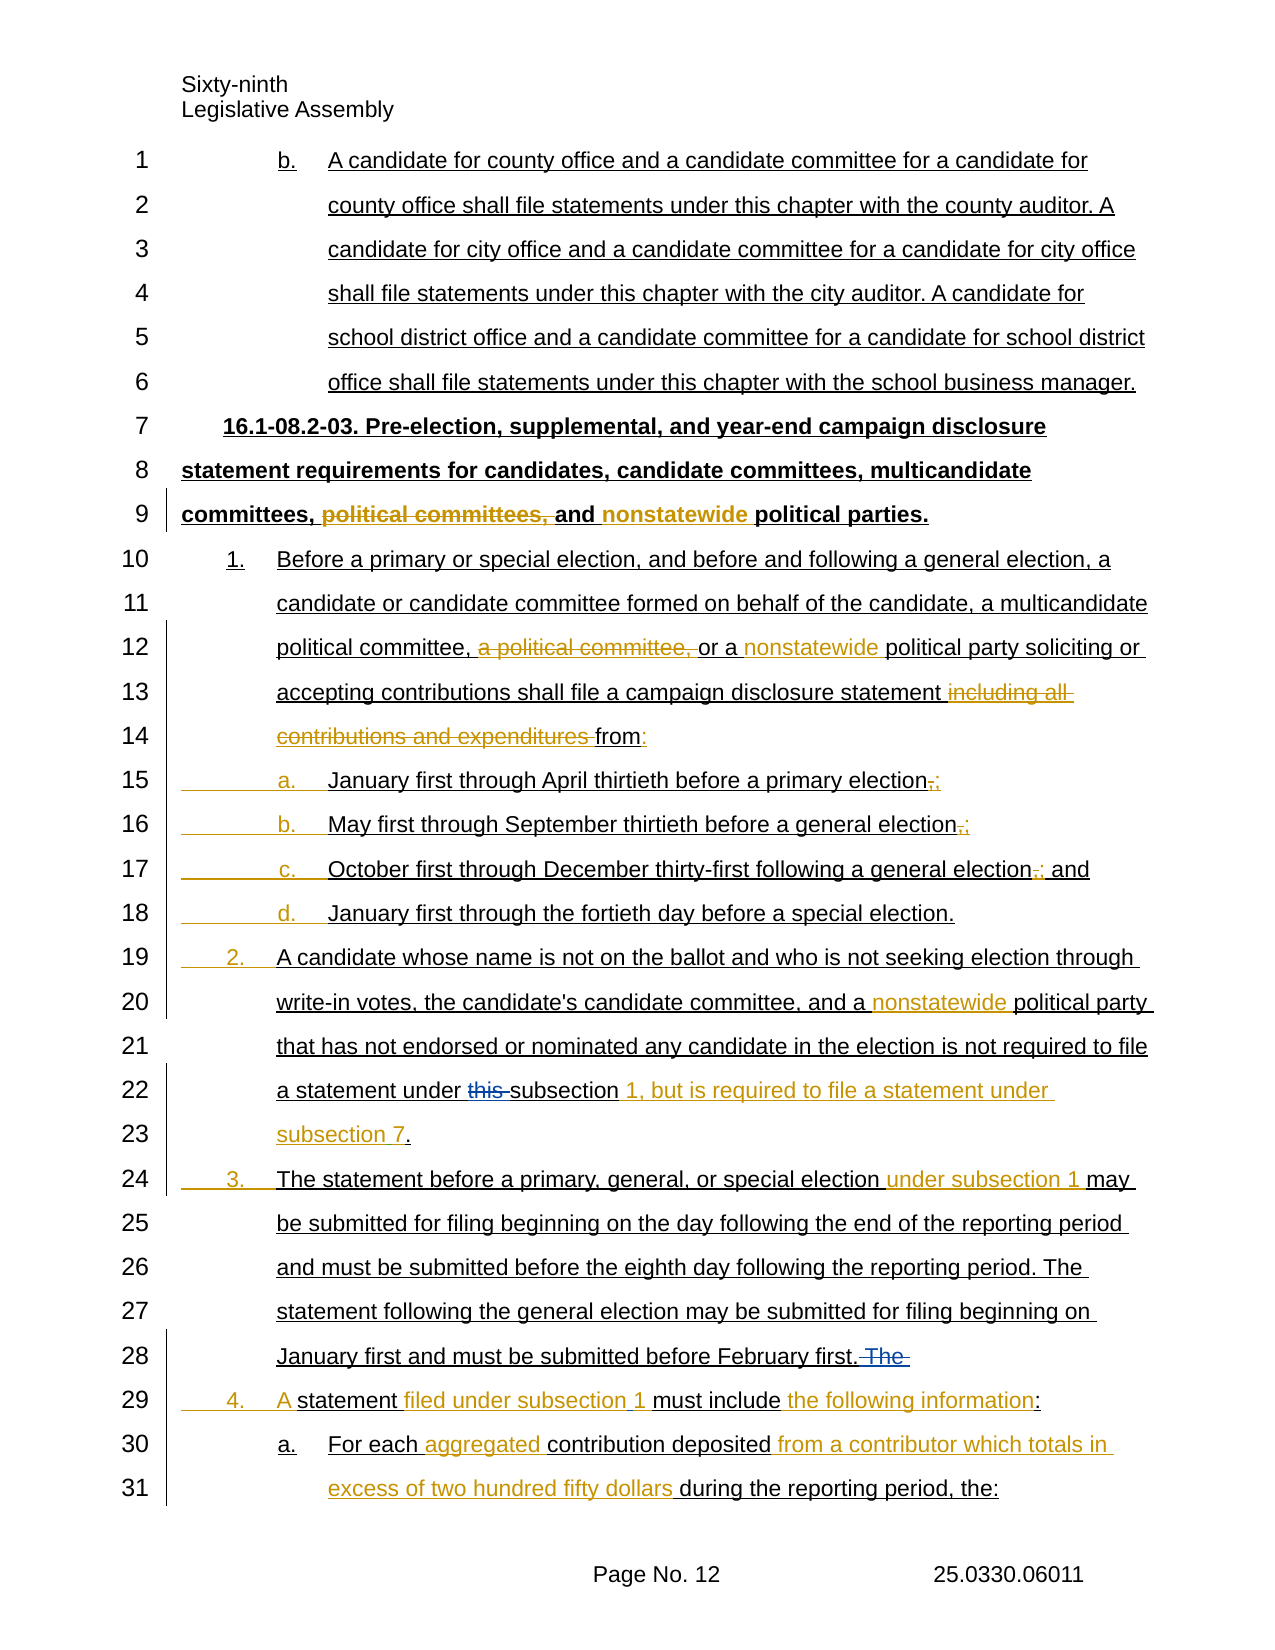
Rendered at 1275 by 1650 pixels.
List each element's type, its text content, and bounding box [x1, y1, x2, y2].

text a. For each aggregated contribution deposited from a contributor which totals in excess of two hundred fifty dollars during the reporting period, the: [181, 1417, 1154, 1506]
text 2. A candidate whose name is not on the ballot and who is not seeking election through write-in votes, the candidate's candidate committee, and a nonstatewide political party that has not endorsed or nominated any candidate in the election is not required to file a statement under subsection 1, but is required to file a statement under subsection 7. [181, 930, 1154, 1152]
subtitle 16.1‑08.2‑03. Pre-election, supplemental, and year-end campaign disclosure statement requirements for candidates, candidate committees, multicandidate committees, and nonstatewide political parties. [181, 399, 1154, 532]
text b. A candidate for county office and a candidate committee for a candidate for county office shall file statements under this chapter with the county auditor. A candidate for city office and a candidate committee for a candidate for city office shall file statements under this chapter with the city auditor. A candidate for school district office and a candidate committee for a candidate for school district office shall file statements under this chapter with the school business manager. [181, 133, 1154, 399]
text 4. A statement filed under subsection 1 must include the following information: [181, 1373, 1154, 1417]
text 1. Before a primary or special election, and before and following a general election, a candidate or candidate committee formed on behalf of the candidate, a multicandidate political committee, or a nonstatewide political party soliciting or accepting contributions shall file a campaign disclosure statement from: [181, 532, 1154, 753]
text a. January first through April thirtieth before a primary election; [181, 753, 1154, 797]
text d. January first through the fortieth day before a special election. [181, 886, 1154, 930]
text b. May first through September thirtieth before a general election; [181, 797, 1154, 842]
text 3. The statement before a primary, general, or special election under subsection 1 may be submitted for filing beginning on the day following the end of the reporting period and must be submitted before the eighth day following the reporting period. The statement following the general election may be submitted for filing beginning on January first and must be submitted before February first. [181, 1152, 1154, 1373]
text c. October first through December thirty-first following a general election; and [181, 842, 1154, 886]
